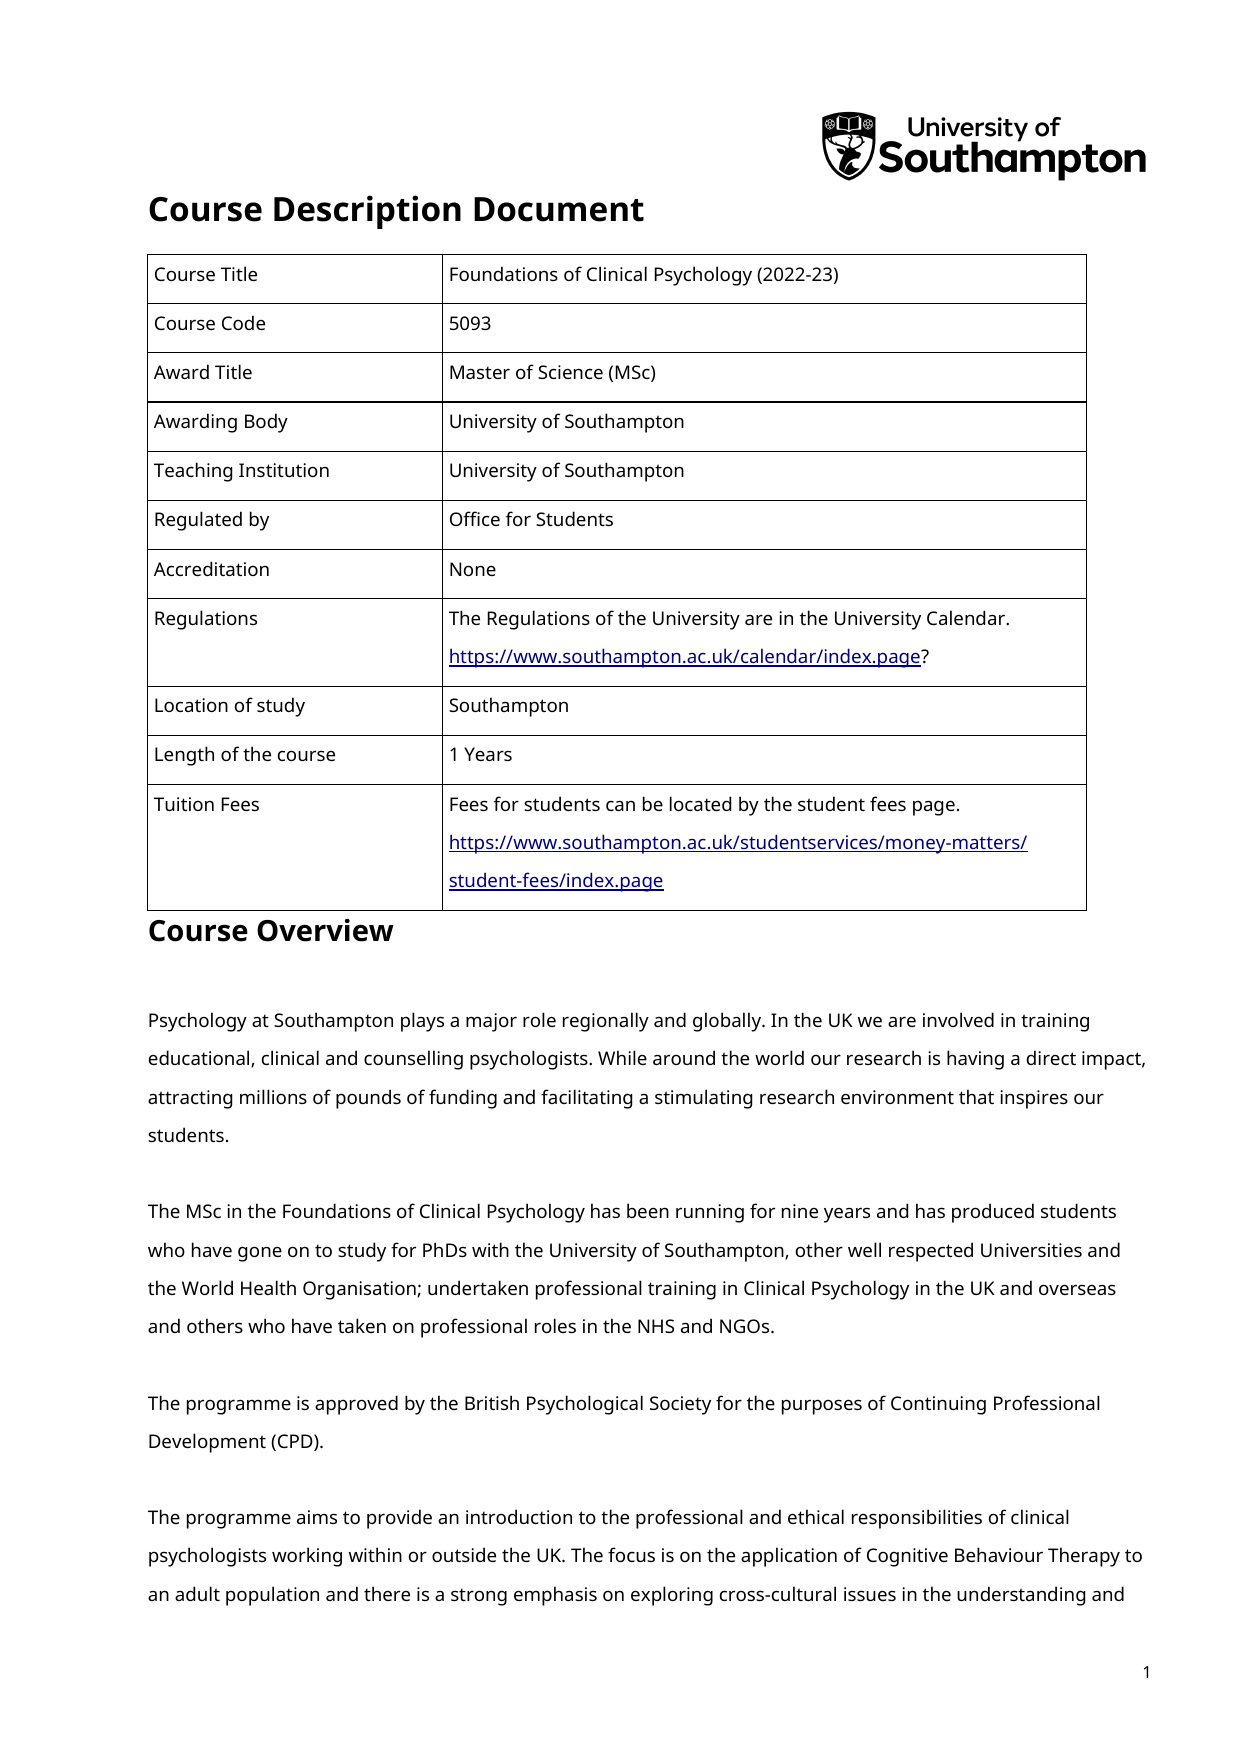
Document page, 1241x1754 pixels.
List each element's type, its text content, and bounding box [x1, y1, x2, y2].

table_cell Tuition Fees [148, 785, 442, 909]
table_cell Regulations [148, 599, 442, 686]
table_header Foundations of Clinical Psychology (2022-23) [443, 255, 1086, 303]
table_cell Accreditation [148, 550, 442, 598]
table_cell Location of study [148, 687, 442, 735]
table_header Course Title [148, 255, 442, 303]
table_cell University of Southampton [443, 452, 1086, 500]
table_cell Southampton [443, 687, 1086, 735]
table_cell Awarding Body [148, 403, 442, 451]
table_cell Office for Students [443, 501, 1086, 549]
table_cell Length of the course [148, 736, 442, 784]
table_cell Teaching Institution [148, 452, 442, 500]
text Psychology at Southampton plays a major role regionally and globally. In the UK we are involved in training educational, clinical and counselling psychologists. While around the world our research is having a direct impact, attracting millions of pounds of funding and facilitating a stimulating research environment that inspires our students. The MSc in the Foundations of Clinical Psychology has been running for nine years and has produced students who have gone on to study for PhDs with the University of Southampton, other well respected Universities and the World Health Organisation; undertaken professional training in Clinical Psychology in the UK and overseas and others who have taken on professional roles in the NHS and NGOs. The programme is approved by the British Psychological Society for the purposes of Continuing Professional Development (CPD). The programme aims to provide an introduction to the professional and ethical responsibilities of clinical psychologists working within or outside the UK. The focus is on the application of Cognitive Behaviour Therapy to an adult population and there is a strong emphasis on exploring cross-cultural issues in the understanding and [148, 1007, 1152, 1606]
table_cell Fees for students can be located by the student fees page. https://www.southampton.ac.uk/studentservices/money-matters/student-fees/index.page [443, 785, 1086, 909]
table_cell The Regulations of the University are in the University Calendar. https://www.southampton.ac.uk/calendar/index.page? [443, 599, 1086, 686]
subtitle Course Description Document [148, 186, 1152, 231]
table_cell None [443, 550, 1086, 598]
table_cell Course Code [148, 304, 442, 352]
subtitle Course Overview [148, 911, 1152, 950]
table_cell 5093 [443, 304, 1086, 352]
table_cell Award Title [148, 353, 442, 401]
table_cell University of Southampton [443, 403, 1086, 451]
table_cell Master of Science (MSc) [443, 353, 1086, 401]
table_cell 1 Years [443, 736, 1086, 784]
table_cell Regulated by [148, 501, 442, 549]
